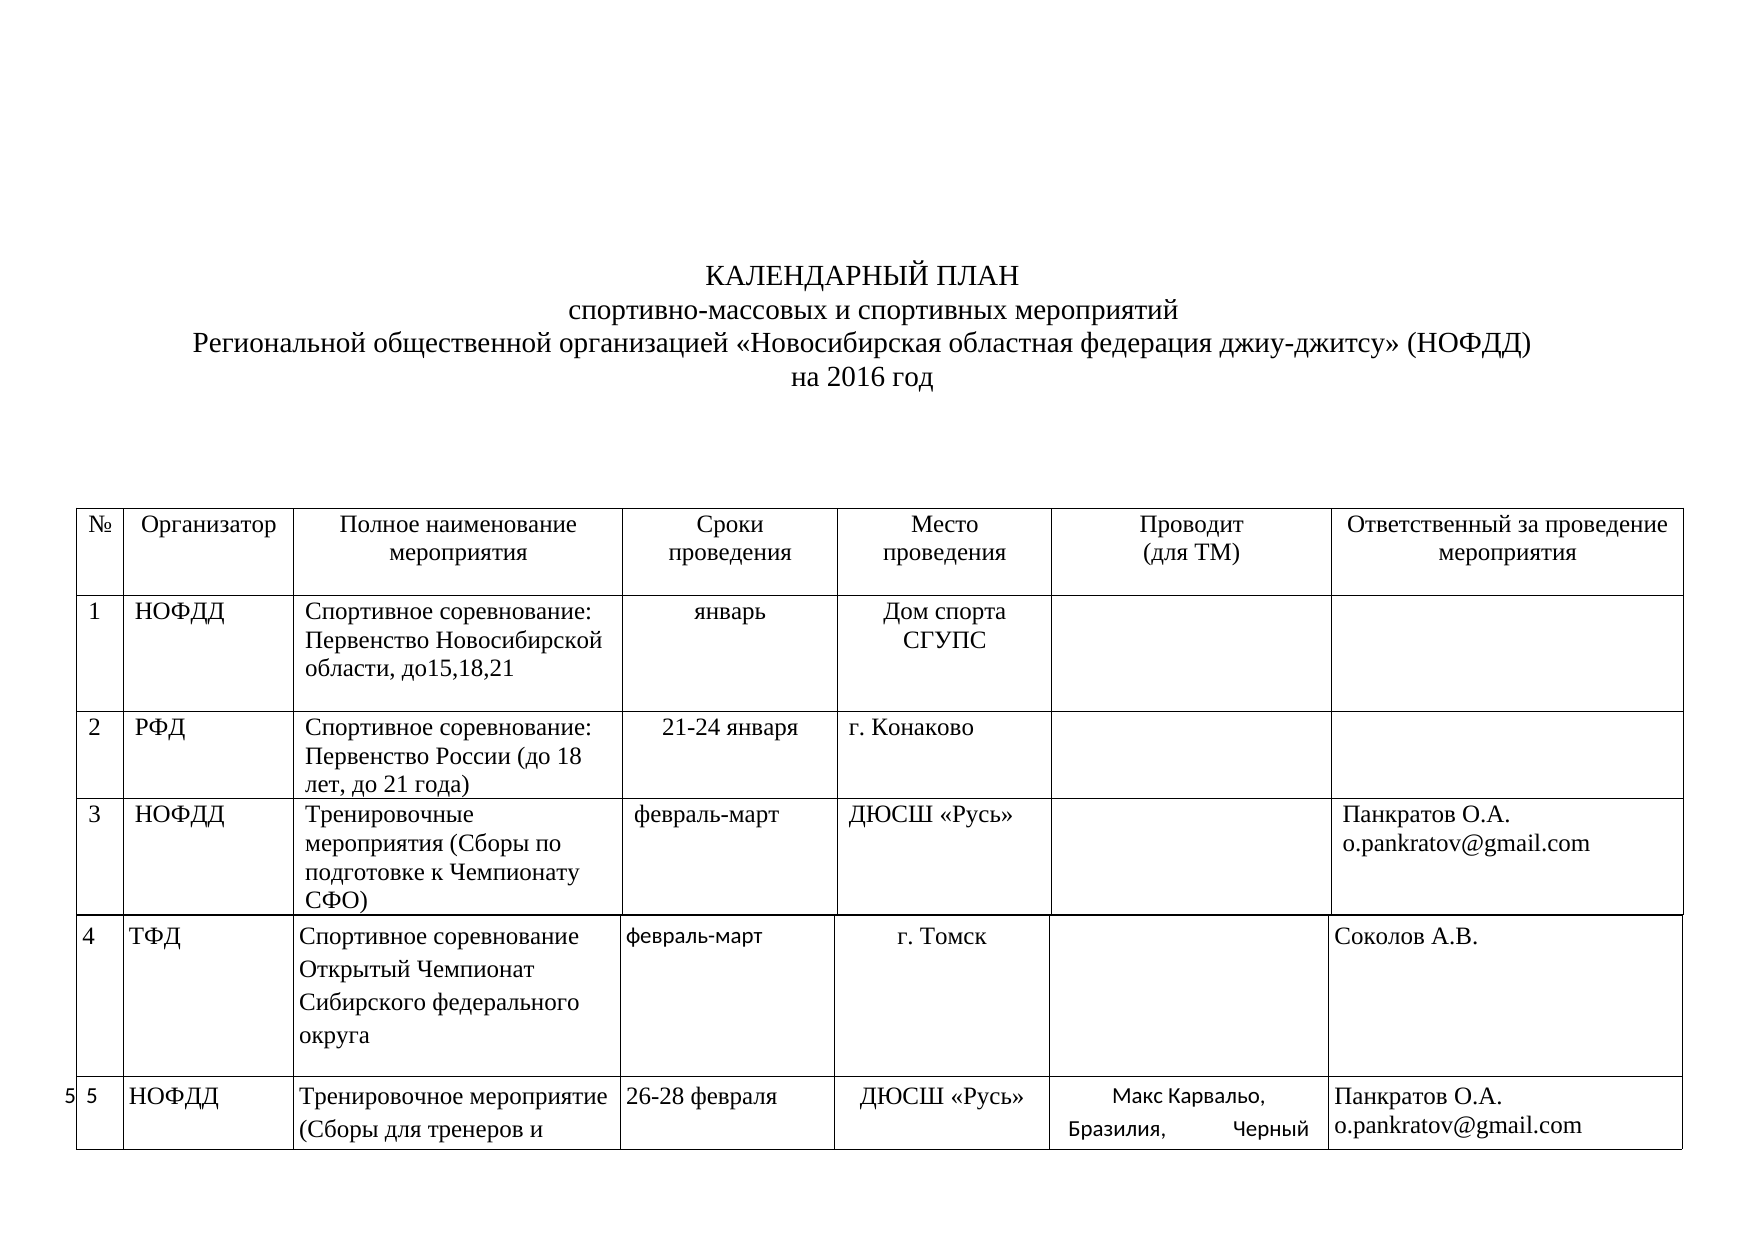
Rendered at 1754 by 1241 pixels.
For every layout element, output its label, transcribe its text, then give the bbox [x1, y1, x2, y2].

table_header Соколов А.В. [1329, 916, 1682, 1076]
table_cell Спортивное соревнование: Первенство России (до 18 лет, до 21 года) [294, 712, 622, 798]
table_cell г. Конаково [838, 712, 1051, 798]
table_header 4 [77, 916, 123, 1076]
table_cell РФД [124, 712, 293, 798]
table_header ТФД [124, 916, 293, 1076]
table_header [1050, 916, 1328, 1076]
table_header Место проведения [838, 509, 1051, 595]
text КАЛЕНДАРНЫЙ ПЛАН [89, 258, 1636, 292]
table_cell 1 [77, 596, 123, 711]
text Региональной общественной организацией «Новосибирская областная федерация джиу-джитсу» (НОФДД) [89, 326, 1636, 359]
table_cell ДЮСШ «Русь» [835, 1077, 1049, 1149]
table_header г. Томск [835, 916, 1049, 1076]
table_header Ответственный за проведение мероприятия [1332, 509, 1683, 595]
table_cell [1052, 596, 1331, 711]
table_cell Панкратов О.А. o.pankratov@gmail.com [1329, 1077, 1682, 1149]
table_cell февраль-март [623, 799, 837, 914]
table_cell 26-28 февраля [621, 1077, 834, 1149]
table_cell Макс Карвальо, Бразилия, Черный [1050, 1077, 1328, 1149]
table_cell [1052, 799, 1331, 914]
table_header Полное наименование мероприятия [294, 509, 622, 595]
table_cell Спортивное соревнование: Первенство Новосибирской области, до15,18,21 [294, 596, 622, 711]
table_cell 5 5 [77, 1077, 123, 1149]
table_cell [1052, 712, 1331, 798]
text спортивно-массовых и спортивных мероприятий [89, 292, 1636, 326]
table_cell 21-24 января [623, 712, 837, 798]
table_cell [1332, 596, 1683, 711]
table_cell 2 [77, 712, 123, 798]
table_header февраль-март [621, 916, 834, 1076]
table_cell НОФДД [124, 799, 293, 914]
table_header № [77, 509, 123, 595]
table_cell НОФДД [124, 596, 293, 711]
table_header Проводит (для ТМ) [1052, 509, 1331, 595]
table_cell [1332, 712, 1683, 798]
table_cell Панкратов О.А. o.pankratov@gmail.com [1332, 799, 1683, 914]
text на 2016 год [89, 359, 1636, 393]
table_header Организатор [124, 509, 293, 595]
table_header Сроки проведения [623, 509, 837, 595]
table_cell Тренировочные мероприятия (Сборы по подготовке к Чемпионату СФО) [294, 799, 622, 914]
table_cell 3 [77, 799, 123, 914]
table_cell Тренировочное мероприятие (Сборы для тренеров и [294, 1077, 620, 1149]
table_cell Дом спорта СГУПС [838, 596, 1051, 711]
table_cell НОФДД [124, 1077, 293, 1149]
table_header Спортивное соревнование Открытый Чемпионат Сибирского федерального округа [294, 916, 620, 1076]
table_cell январь [623, 596, 837, 711]
table_cell ДЮСШ «Русь» [838, 799, 1051, 914]
